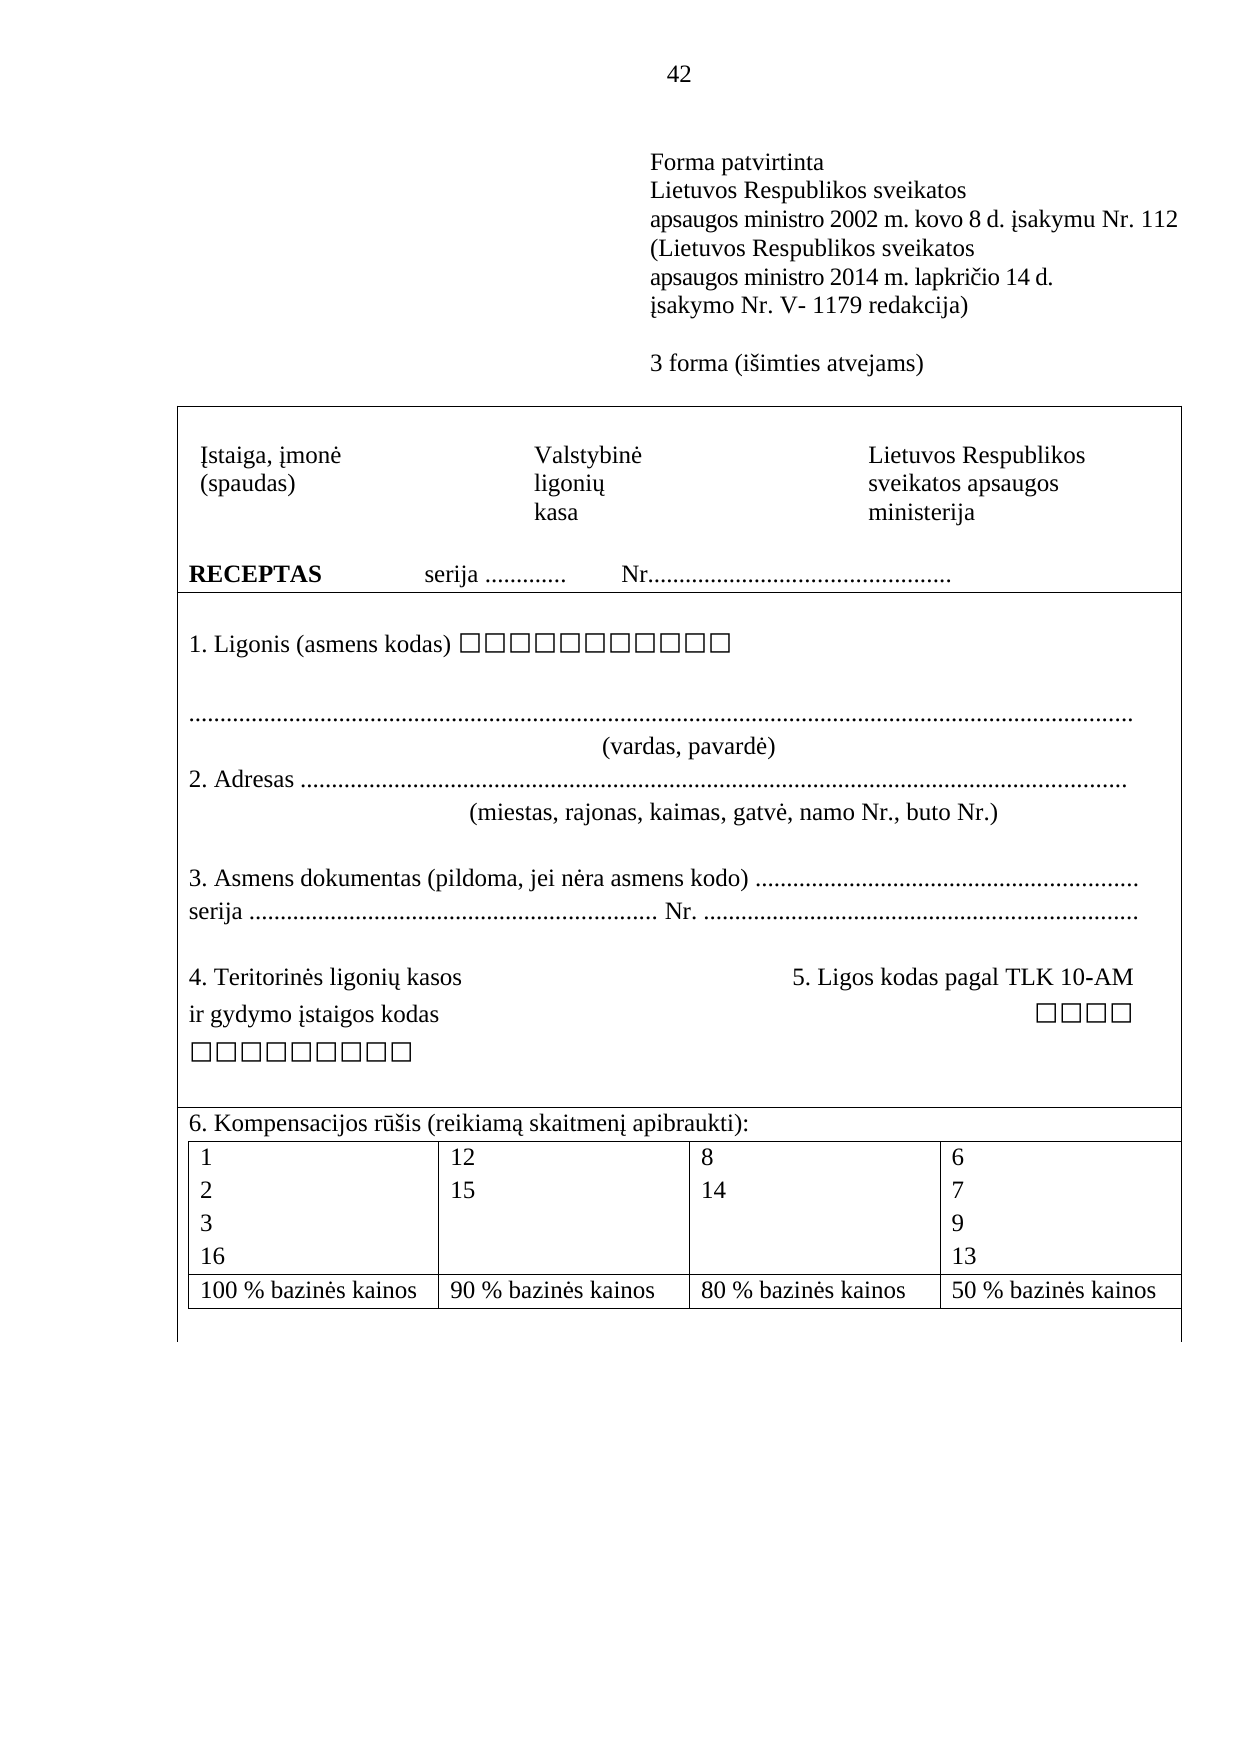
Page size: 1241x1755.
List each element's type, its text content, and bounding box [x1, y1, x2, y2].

table_header 8 14 [690, 1142, 940, 1274]
text (Lietuvos Respublikos sveikatos [650, 233, 1181, 262]
table_cell 100 % bazinės kainos [189, 1275, 438, 1308]
table_cell 90 % bazinės kainos [439, 1275, 689, 1308]
text 3 forma (išimties atvejams) [650, 348, 1034, 377]
table_header 6 7 9 13 [941, 1142, 1181, 1274]
table_header Valstybinė ligonių kasa [523, 440, 857, 526]
table_header [178, 407, 1181, 526]
table_cell 6. Kompensacijos rūšis (reikiamą skaitmenį apibraukti): [178, 1108, 1181, 1309]
table_cell RECEPTAS serija Nr. [178, 526, 1181, 592]
text apsaugos ministro 2014 m. lapkričio 14 d. [650, 262, 1181, 291]
table_header Įstaiga, įmonė (spaudas) [189, 440, 523, 526]
table_cell 1. Ligonis (asmens kodas) ⬜⬜⬜⬜⬜⬜⬜⬜⬜⬜⬜ (vardas, pavardė) 2. Adresas (miestas, rajonas, kaimas, gatvė, namo Nr., buto Nr.) 3. Asmens dokumentas (pildoma, jei nėra asmens kodo) serija Nr. 4. Teritorinės ligonių kasos 5. Ligos kodas pagal TLK 10-AM ir gydymo įstaigos kodas ⬜⬜⬜⬜ ⬜⬜⬜⬜⬜⬜⬜⬜⬜ [178, 593, 1181, 1107]
text Forma patvirtinta [650, 147, 1181, 176]
text Lietuvos Respublikos sveikatos [650, 176, 1181, 204]
table_cell 50 % bazinės kainos [941, 1275, 1181, 1308]
table_cell [178, 1309, 1181, 1342]
table_header Lietuvos Respublikos sveikatos apsaugos ministerija [857, 440, 1181, 526]
table_header 1 2 3 16 [189, 1142, 438, 1274]
text įsakymo Nr. V- 1179 redakcija) [650, 291, 1181, 319]
text apsaugos ministro 2002 m. kovo 8 d. įsakymu Nr. 112 [650, 204, 1181, 233]
table_header 12 15 [439, 1142, 689, 1274]
table_cell 80 % bazinės kainos [690, 1275, 940, 1308]
